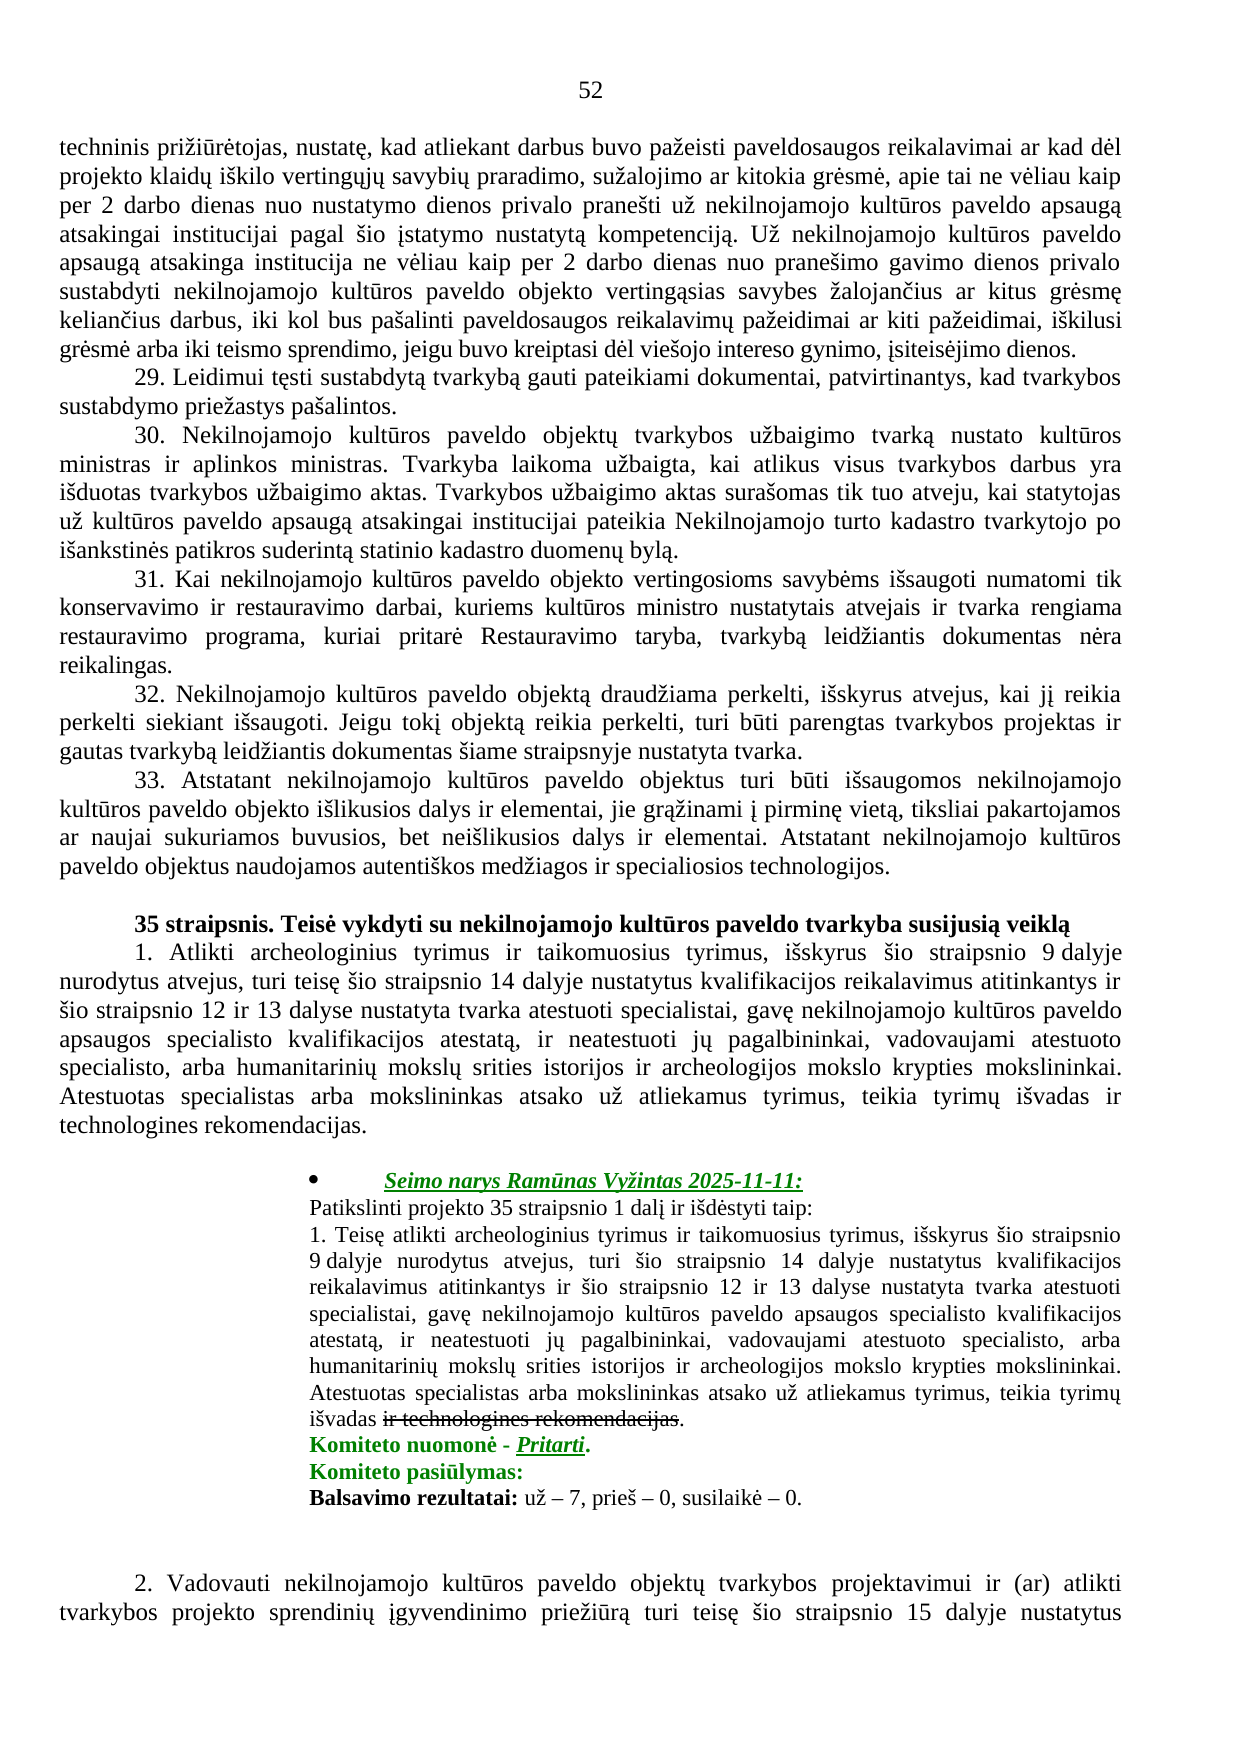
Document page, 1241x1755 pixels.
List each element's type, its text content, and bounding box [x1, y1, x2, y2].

text Komiteto pasiūlymas: [309, 1458, 1122, 1484]
text 1. Atlikti archeologinius tyrimus ir taikomuosius tyrimus, išskyrus šio straipsnio 9 dalyje nurodytus atvejus, turi teisę šio straipsnio 14 dalyje nustatytus kvalifikacijos reikalavimus atitinkantys ir šio straipsnio 12 ir 13 dalyse nustatyta tvarka atestuoti specialistai, gavę nekilnojamojo kultūros paveldo apsaugos specialisto kvalifikacijos atestatą, ir neatestuoti jų pagalbininkai, vadovaujami atestuoto specialisto, arba humanitarinių mokslų srities istorijos ir archeologijos mokslo krypties mokslininkai. Atestuotas specialistas arba mokslininkas atsako už atliekamus tyrimus, teikia tyrimų išvadas ir technologines rekomendacijas. [59, 937, 1122, 1139]
text 2. Vadovauti nekilnojamojo kultūros paveldo objektų tvarkybos projektavimui ir (ar) atlikti tvarkybos projekto sprendinių įgyvendinimo priežiūrą turi teisę šio straipsnio 15 dalyje nustatytus [59, 1568, 1122, 1626]
list Seimo narys Ramūnas Vyžintas 2025-11-11: [309, 1167, 1122, 1194]
text 32. Nekilnojamojo kultūros paveldo objektą draudžiama perkelti, išskyrus atvejus, kai jį reikia perkelti siekiant išsaugoti. Jeigu tokį objektą reikia perkelti, turi būti parengtas tvarkybos projektas ir gautas tvarkybą leidžiantis dokumentas šiame straipsnyje nustatyta tvarka. [59, 679, 1122, 765]
text Patikslinti projekto 35 straipsnio 1 dalį ir išdėstyti taip: [309, 1194, 1122, 1221]
text Balsavimo rezultatai: už – 7, prieš – 0, susilaikė – 0. [309, 1484, 1122, 1511]
subtitle 35 straipsnis. Teisė vykdyti su nekilnojamojo kultūros paveldo tvarkyba susijusią veiklą [134, 909, 1122, 937]
text 29. Leidimui tęsti sustabdytą tvarkybą gauti pateikiami dokumentai, patvirtinantys, kad tvarkybos sustabdymo priežastys pašalintos. [59, 362, 1122, 420]
text techninis prižiūrėtojas, nustatę, kad atliekant darbus buvo pažeisti paveldosaugos reikalavimai ar kad dėl projekto klaidų iškilo vertingųjų savybių praradimo, sužalojimo ar kitokia grėsmė, apie tai ne vėliau kaip per 2 darbo dienas nuo nustatymo dienos privalo pranešti už nekilnojamojo kultūros paveldo apsaugą atsakingai institucijai pagal šio įstatymo nustatytą kompetenciją. Už nekilnojamojo kultūros paveldo apsaugą atsakinga institucija ne vėliau kaip per 2 darbo dienas nuo pranešimo gavimo dienos privalo sustabdyti nekilnojamojo kultūros paveldo objekto vertingąsias savybes žalojančius ar kitus grėsmę keliančius darbus, iki kol bus pašalinti paveldosaugos reikalavimų pažeidimai ar kiti pažeidimai, iškilusi grėsmė arba iki teismo sprendimo, jeigu buvo kreiptasi dėl viešojo intereso gynimo, įsiteisėjimo dienos. [59, 132, 1122, 362]
text 1. Teisę atlikti archeologinius tyrimus ir taikomuosius tyrimus, išskyrus šio straipsnio 9 dalyje nurodytus atvejus, turi šio straipsnio 14 dalyje nustatytus kvalifikacijos reikalavimus atitinkantys ir šio straipsnio 12 ir 13 dalyse nustatyta tvarka atestuoti specialistai, gavę nekilnojamojo kultūros paveldo apsaugos specialisto kvalifikacijos atestatą, ir neatestuoti jų pagalbininkai, vadovaujami atestuoto specialisto, arba humanitarinių mokslų srities istorijos ir archeologijos mokslo krypties mokslininkai. Atestuotas specialistas arba mokslininkas atsako už atliekamus tyrimus, teikia tyrimų išvadas ir technologines rekomendacijas. [309, 1221, 1122, 1431]
text 31. Kai nekilnojamojo kultūros paveldo objekto vertingosioms savybėms išsaugoti numatomi tik konservavimo ir restauravimo darbai, kuriems kultūros ministro nustatytais atvejais ir tvarka rengiama restauravimo programa, kuriai pritarė Restauravimo taryba, tvarkybą leidžiantis dokumentas nėra reikalingas. [59, 564, 1122, 679]
text 33. Atstatant nekilnojamojo kultūros paveldo objektus turi būti išsaugomos nekilnojamojo kultūros paveldo objekto išlikusios dalys ir elementai, jie grąžinami į pirminę vietą, tiksliai pakartojamos ar naujai sukuriamos buvusios, bet neišlikusios dalys ir elementai. Atstatant nekilnojamojo kultūros paveldo objektus naudojamos autentiškos medžiagos ir specialiosios technologijos. [59, 765, 1122, 880]
text Komiteto nuomonė - Pritarti. [309, 1431, 1122, 1458]
text 30. Nekilnojamojo kultūros paveldo objektų tvarkybos užbaigimo tvarką nustato kultūros ministras ir aplinkos ministras. Tvarkyba laikoma užbaigta, kai atlikus visus tvarkybos darbus yra išduotas tvarkybos užbaigimo aktas. Tvarkybos užbaigimo aktas surašomas tik tuo atveju, kai statytojas už kultūros paveldo apsaugą atsakingai institucijai pateikia Nekilnojamojo turto kadastro tvarkytojo po išankstinės patikros suderintą statinio kadastro duomenų bylą. [59, 420, 1122, 564]
